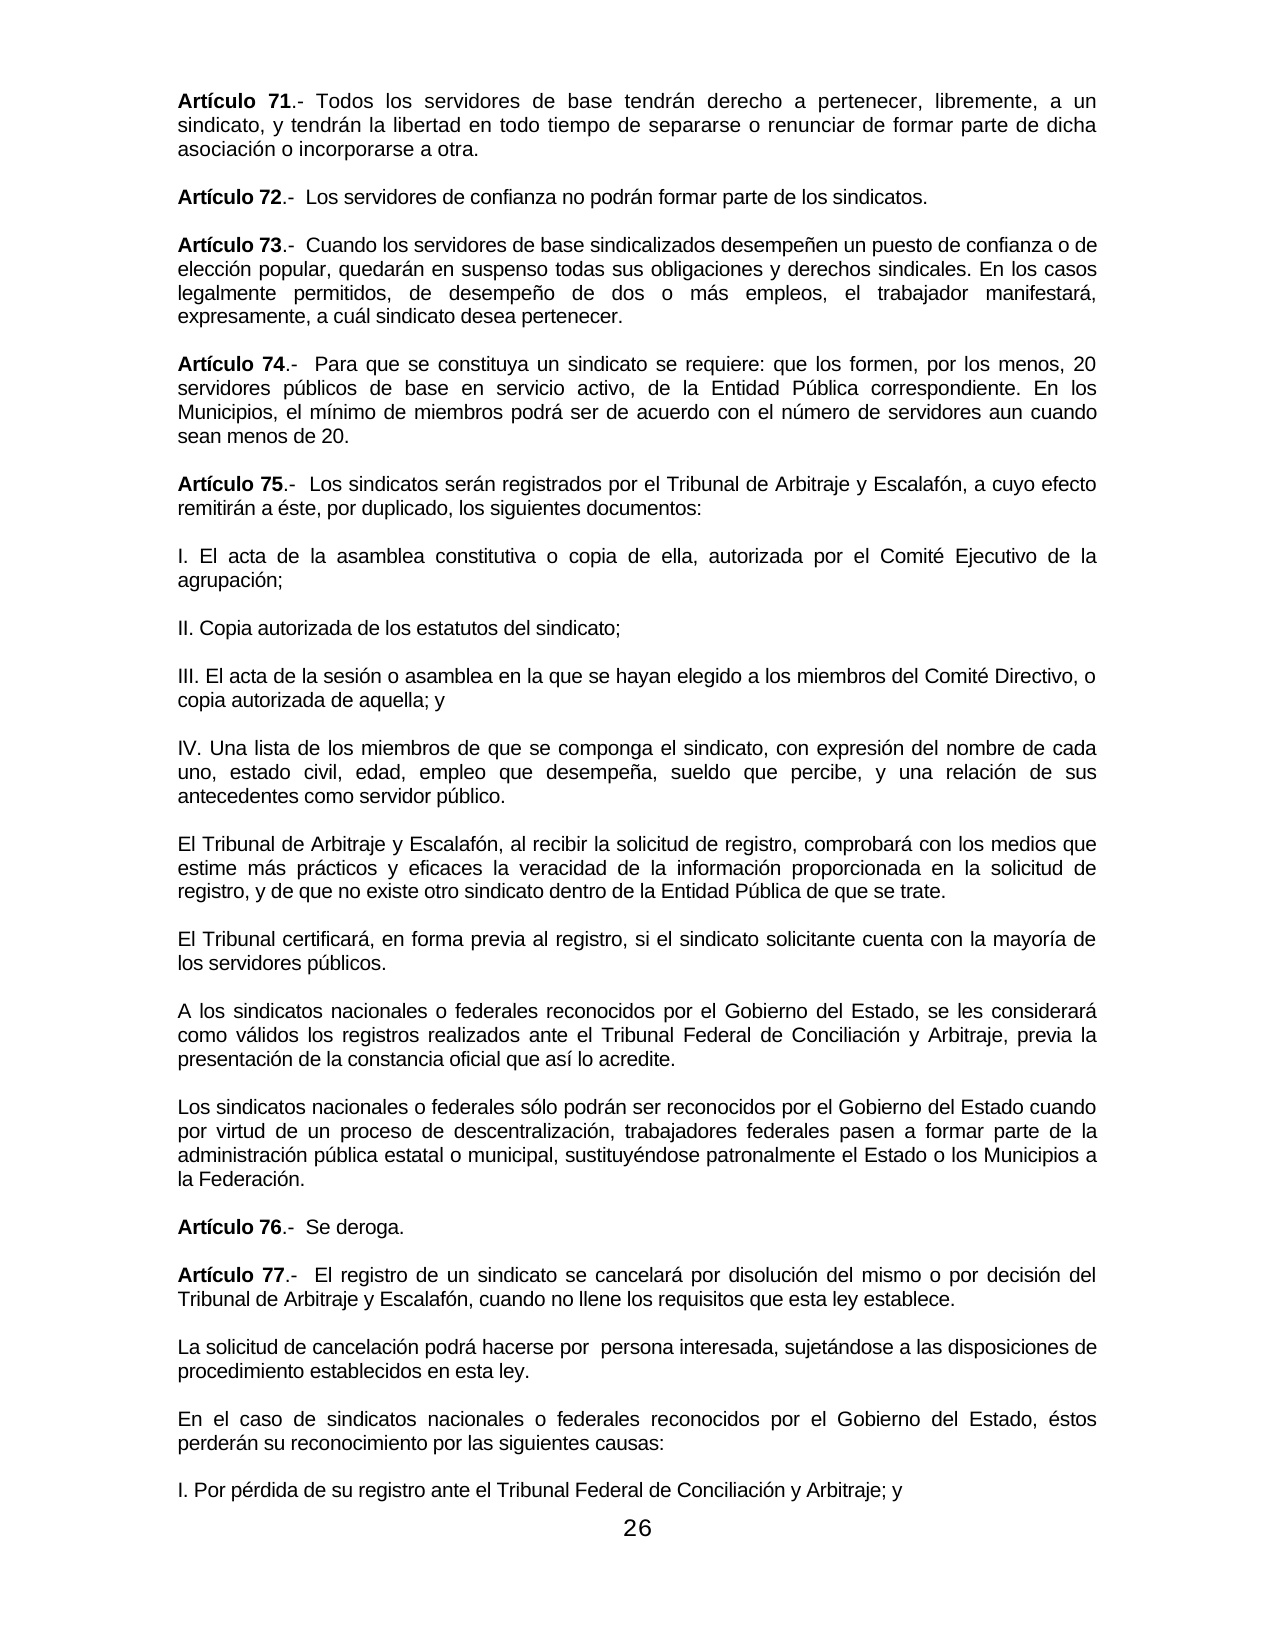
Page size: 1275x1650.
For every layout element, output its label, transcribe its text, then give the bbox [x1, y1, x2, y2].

text III. El acta de la sesión o asamblea en la que se hayan elegido a los miembros del Comité Directivo, o copia autorizada de aquella; y [177, 664, 1098, 712]
text Artículo 72.‑ Los servidores de confianza no podrán formar parte de los sindicatos. [177, 184, 1098, 208]
text El Tribunal certificará, en forma previa al registro, si el sindicato solicitante cuenta con la mayoría de los servidores públicos. [177, 927, 1098, 975]
text II. Copia autorizada de los estatutos del sindicato; [177, 616, 1098, 640]
text En el caso de sindicatos nacionales o federales reconocidos por el Gobierno del Estado, éstos perderán su reconocimiento por las siguientes causas: [177, 1406, 1098, 1454]
text El Tribunal de Arbitraje y Escalafón, al recibir la solicitud de registro, comprobará con los medios que estime más prácticos y eficaces la veracidad de la información proporcionada en la solicitud de registro, y de que no existe otro sindicato dentro de la Entidad Pública de que se trate. [177, 831, 1098, 903]
text Artículo 74.‑ Para que se constituya un sindicato se requiere: que los formen, por los menos, 20 servidores públicos de base en servicio activo, de la Entidad Pública correspondiente. En los Municipios, el mínimo de miembros podrá ser de acuerdo con el número de servidores aun cuando sean menos de 20. [177, 352, 1098, 448]
text Artículo 75.‑ Los sindicatos serán registrados por el Tribunal de Arbitraje y Escalafón, a cuyo efecto remitirán a éste, por duplicado, los siguientes documentos: [177, 472, 1098, 520]
text I. Por pérdida de su registro ante el Tribunal Federal de Conciliación y Arbitraje; y [177, 1478, 1098, 1502]
text Los sindicatos nacionales o federales sólo podrán ser reconocidos por el Gobierno del Estado cuando por virtud de un proceso de descentralización, trabajadores federales pasen a formar parte de la administración pública estatal o municipal, sustituyéndose patronalmente el Estado o los Municipios a la Federación. [177, 1095, 1098, 1191]
text La solicitud de cancelación podrá hacerse por persona interesada, sujetándose a las disposiciones de procedimiento establecidos en esta ley. [177, 1334, 1098, 1382]
text Artículo 71.- Todos los servidores de base tendrán derecho a pertenecer, libremente, a un sindicato, y tendrán la libertad en todo tiempo de separarse o renunciar de formar parte de dicha asociación o incorporarse a otra. [177, 89, 1098, 161]
text A los sindicatos nacionales o federales reconocidos por el Gobierno del Estado, se les considerará como válidos los registros realizados ante el Tribunal Federal de Conciliación y Arbitraje, previa la presentación de la constancia oficial que así lo acredite. [177, 999, 1098, 1071]
text Artículo 76.‑ Se deroga. [177, 1215, 1098, 1239]
text I. El acta de la asamblea constitutiva o copia de ella, autorizada por el Comité Ejecutivo de la agrupación; [177, 544, 1098, 592]
text IV. Una lista de los miembros de que se componga el sindicato, con expresión del nombre de cada uno, estado civil, edad, empleo que desempeña, sueldo que percibe, y una relación de sus antecedentes como servidor público. [177, 736, 1098, 807]
text Artículo 77.‑ El registro de un sindicato se cancelará por disolución del mismo o por decisión del Tribunal de Arbitraje y Escalafón, cuando no llene los requisitos que esta ley establece. [177, 1263, 1098, 1311]
text Artículo 73.‑ Cuando los servidores de base sindicalizados desempeñen un puesto de confianza o de elección popular, quedarán en suspenso todas sus obligaciones y derechos sindicales. En los casos legalmente permitidos, de desempeño de dos o más empleos, el trabajador manifestará, expresamente, a cuál sindicato desea pertenecer. [177, 232, 1098, 328]
